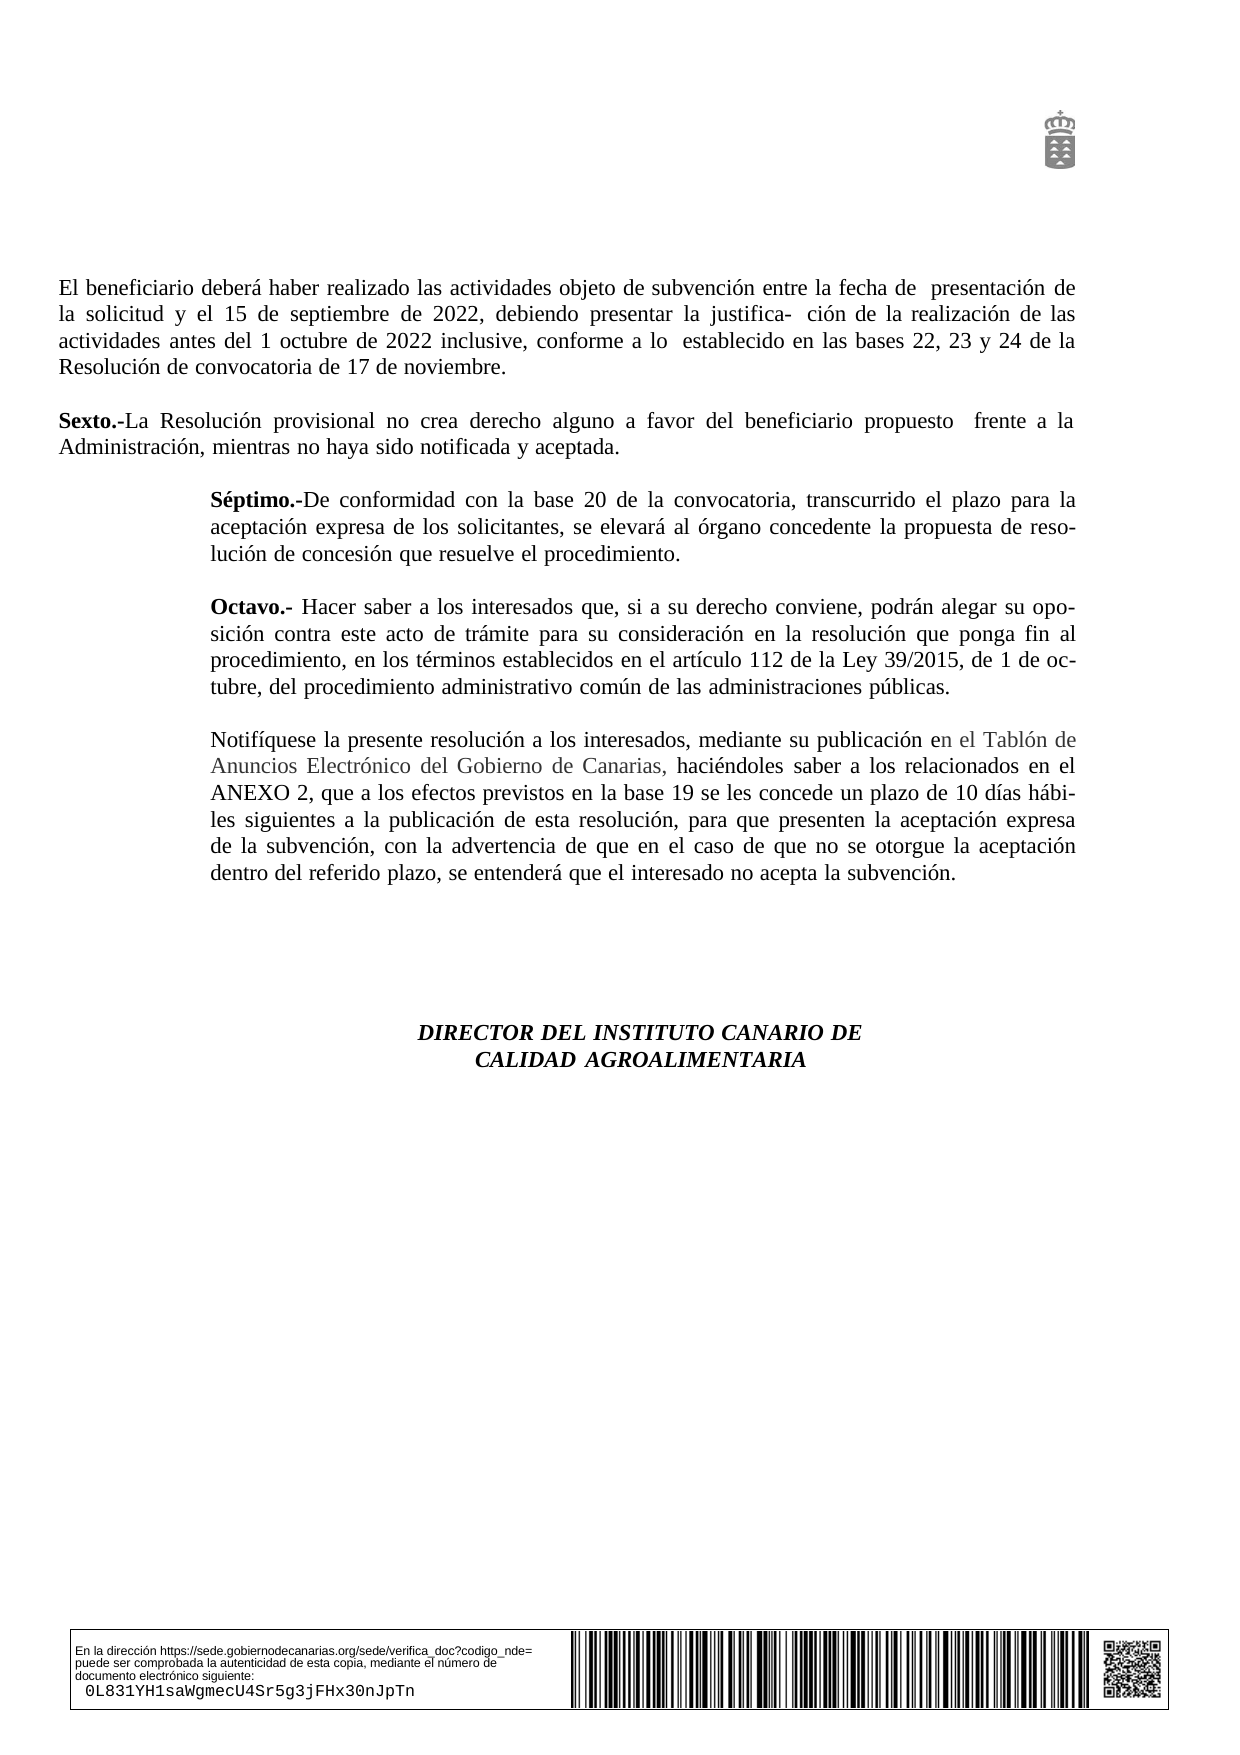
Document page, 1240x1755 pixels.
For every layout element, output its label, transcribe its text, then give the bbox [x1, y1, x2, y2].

text El beneficiario deberá haber realizado las actividades objeto de subvención entre la fecha de presentación de la solicitud y el 15 de septiembre de 2022, debiendo presentar la justifica- ción de la realización de las actividades antes del 1 octubre de 2022 inclusive, conforme a lo establecido en las bases 22, 23 y 24 de la Resolución de convocatoria de 17 de noviembre. [58, 274, 1076, 380]
text Séptimo.-De conformidad con la base 20 de la convocatoria, transcurrido el plazo para la aceptación expresa de los solicitantes, se elevará al órgano concedente la propuesta de reso- lución de concesión que resuelve el procedimiento. [210, 487, 1076, 566]
text Notifíquese la presente resolución a los interesados, mediante su publicación en el Tablón de Anuncios Electrónico del Gobierno de Canarias, haciéndoles saber a los relacionados en el ANEXO 2, que a los efectos previstos en la base 19 se les concede un plazo de 10 días hábi- les siguientes a la publicación de esta resolución, para que presenten la aceptación expresa de la subvención, con la advertencia de que en el caso de que no se otorgue la aceptación dentro del referido plazo, se entenderá que el interesado no acepta la subvención. [210, 726, 1076, 885]
text Octavo.- Hacer saber a los interesados que, si a su derecho conviene, podrán alegar su opo- sición contra este acto de trámite para su consideración en la resolución que ponga fin al procedimiento, en los términos establecidos en el artículo 112 de la Ley 39/2015, de 1 de oc- tubre, del procedimiento administrativo común de las administraciones públicas. [210, 593, 1076, 699]
text DIRECTOR DEL INSTITUTO CANARIO DE CALIDAD AGROALIMENTARIA [417, 1019, 867, 1072]
text Sexto.-La Resolución provisional no crea derecho alguno a favor del beneficiario propuesto frente a la Administración, mientras no haya sido notificada y aceptada. [58, 407, 1075, 459]
